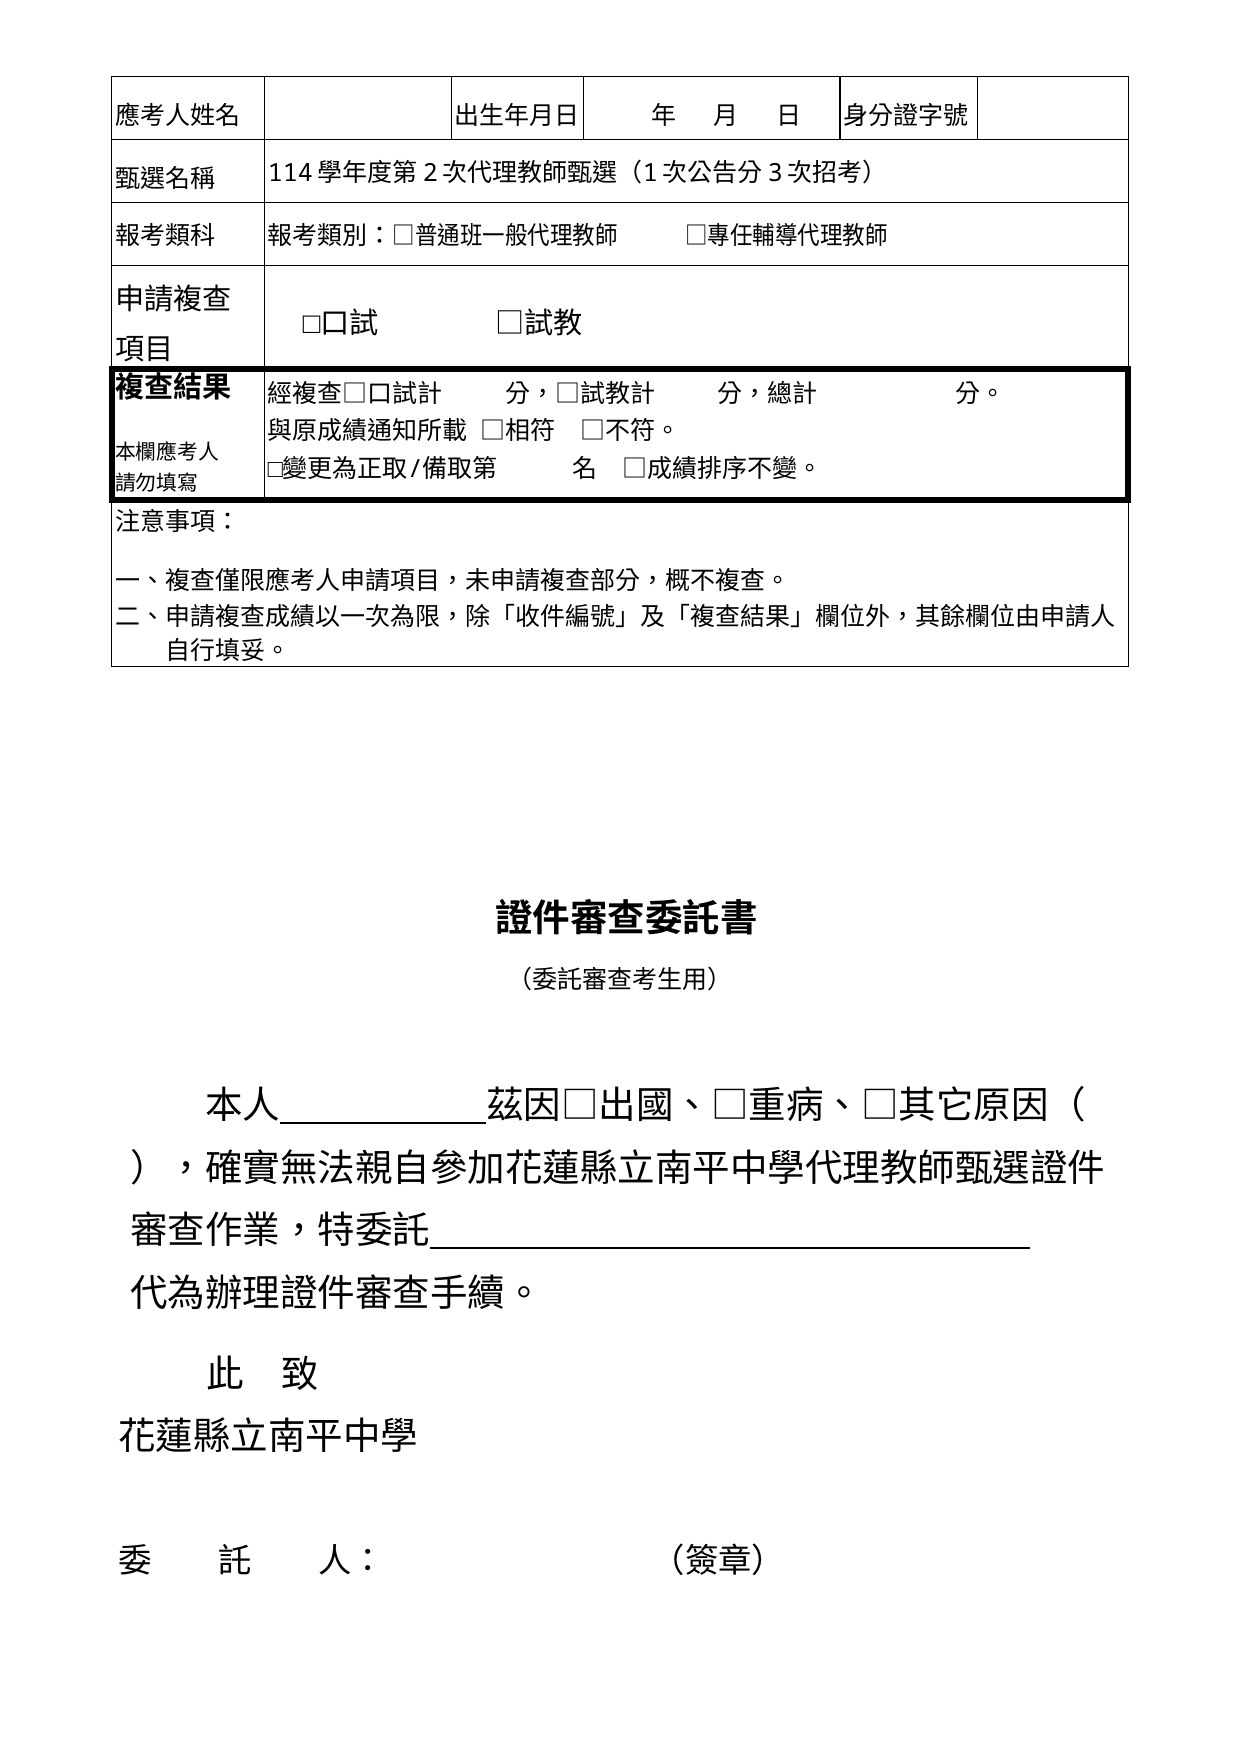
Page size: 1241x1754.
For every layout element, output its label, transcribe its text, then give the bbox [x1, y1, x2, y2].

text （委託審查考生用） [118, 936, 1122, 998]
text 委 託 人： （簽章） [118, 1517, 1122, 1579]
table_cell 複查結果 本欄應考人 請勿填寫 [115, 372, 264, 497]
text 此 致 [207, 1329, 1122, 1392]
table_cell 甄選名稱 [112, 140, 264, 202]
table_cell 注意事項： 一、複查僅限應考人申請項目，未申請複查部分，概不複查。 二、申請複查成績以一次為限，除「收件編號」及「複查結果」欄位外，其餘欄位由申請人自行填妥。 [112, 503, 1128, 666]
table_cell [978, 77, 1128, 139]
table_cell 報考類別：□普通班一般代理教師 □專任輔導代理教師 [265, 203, 1128, 265]
table_cell 應考人姓名 [112, 77, 264, 139]
table_cell 經複查□口試計 分，□試教計 分，總計 分。 與原成績通知所載 □相符 □不符。 □變更為正取/備取第 名 □成績排序不變。 [265, 372, 1125, 497]
text 花蓮縣立南平中學 [118, 1392, 1122, 1454]
text 證件審查委託書 [130, 873, 1122, 936]
table_cell 身分證字號 [841, 77, 977, 139]
table_cell 報考類科 [112, 203, 264, 265]
table_cell 114學年度第2次代理教師甄選（1次公告分3次招考） [265, 140, 1128, 202]
table_cell 年 月 日 [584, 77, 839, 139]
table_cell [265, 77, 451, 139]
table_cell 申請複查 項目 [112, 266, 264, 366]
table_cell □口試 □試教 [265, 266, 1128, 366]
text 本人 茲因□出國、□重病、□其它原因（ ），確實無法親自參加花蓮縣立南平中學代理教師甄選證件審查作業，特委託 代為辦理證件審查手續。 [130, 1061, 1122, 1311]
table_cell 出生年月日 [452, 77, 583, 139]
